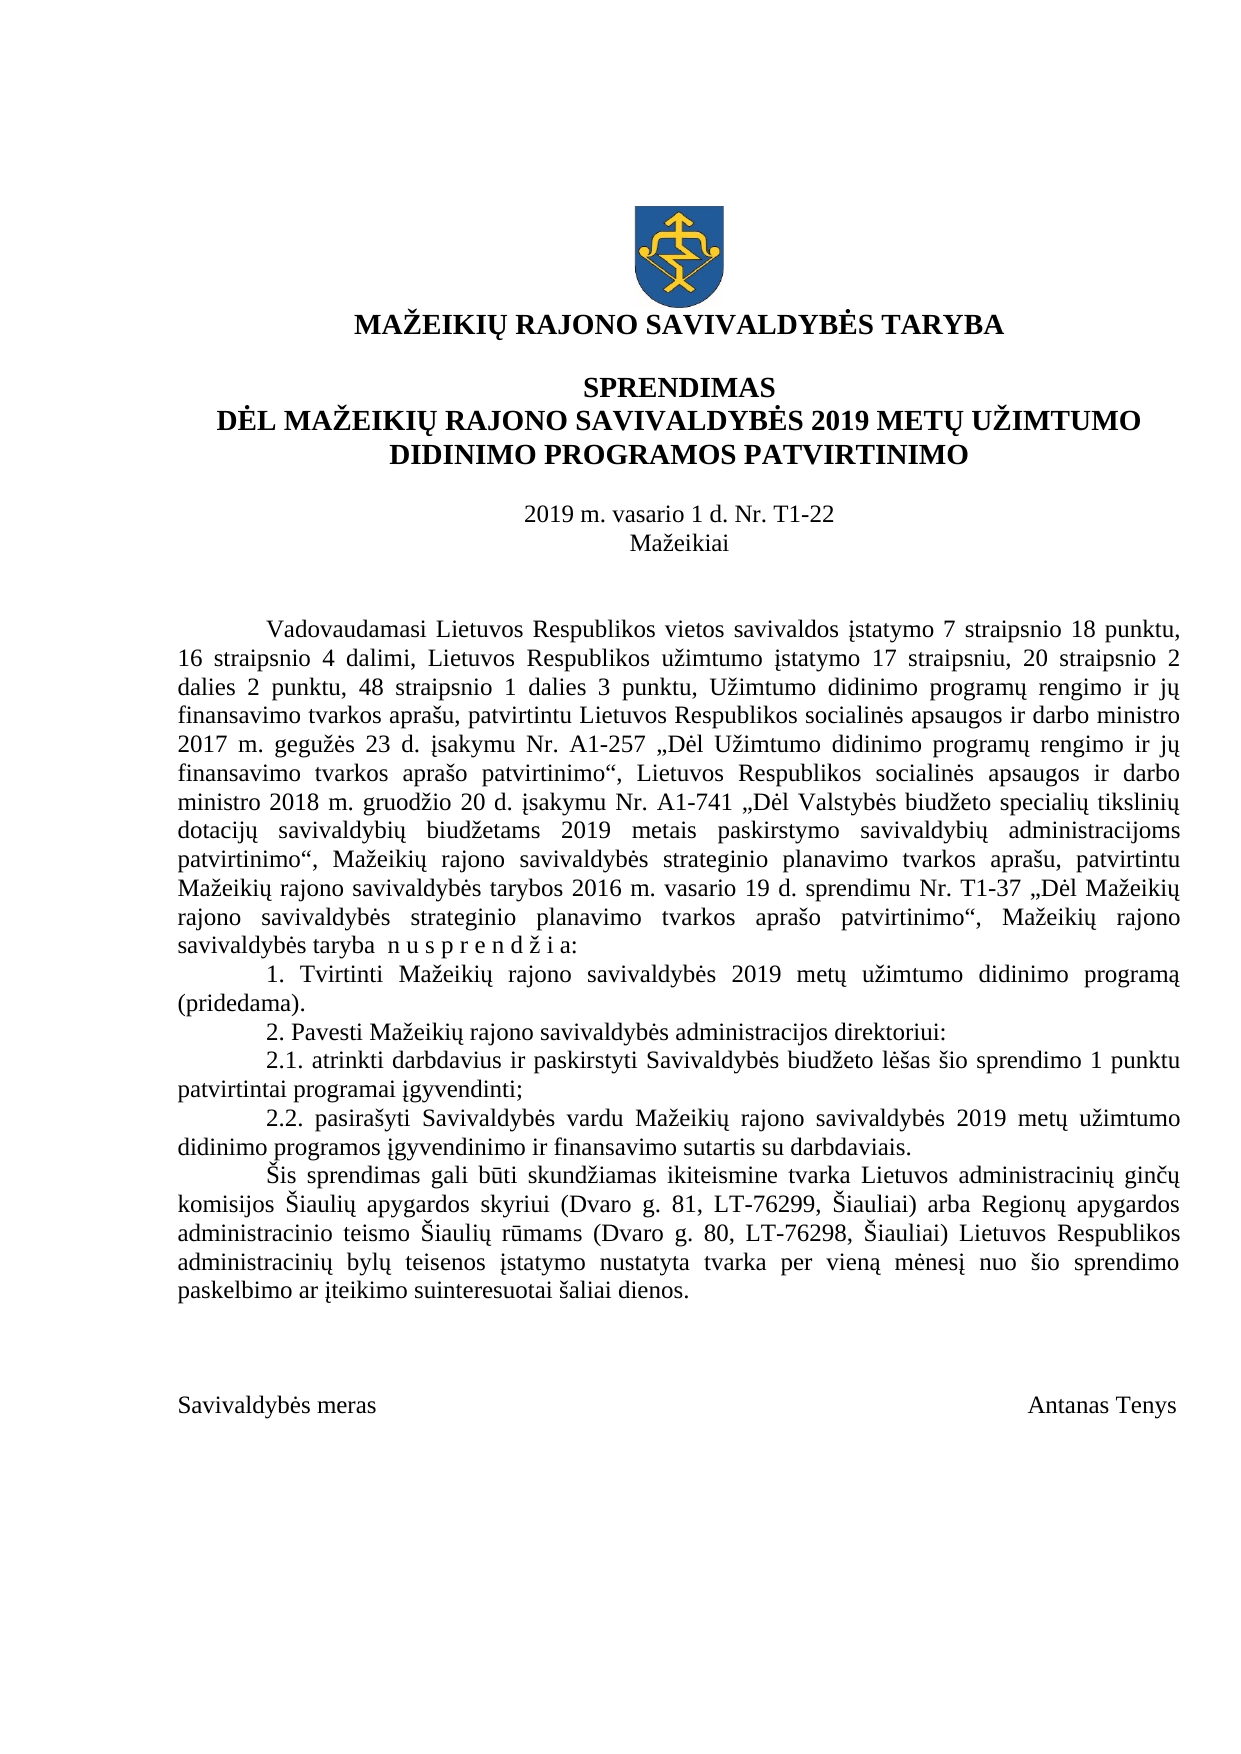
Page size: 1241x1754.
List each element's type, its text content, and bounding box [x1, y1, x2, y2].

text 1. Tvirtinti Mažeikių rajono savivaldybės 2019 metų užimtumo didinimo programą (pridedama). [177, 959, 1181, 1017]
text Vadovaudamasi Lietuvos Respublikos vietos savivaldos įstatymo 7 straipsnio 18 punktu, 16 straipsnio 4 dalimi, Lietuvos Respublikos užimtumo įstatymo 17 straipsniu, 20 straipsnio 2 dalies 2 punktu, 48 straipsnio 1 dalies 3 punktu, Užimtumo didinimo programų rengimo ir jų finansavimo tvarkos aprašu, patvirtintu Lietuvos Respublikos socialinės apsaugos ir darbo ministro 2017 m. gegužės 23 d. įsakymu Nr. A1-257 „Dėl Užimtumo didinimo programų rengimo ir jų finansavimo tvarkos aprašo patvirtinimo“, Lietuvos Respublikos socialinės apsaugos ir darbo ministro 2018 m. gruodžio 20 d. įsakymu Nr. A1-741 „Dėl Valstybės biudžeto specialių tikslinių dotacijų savivaldybių biudžetams 2019 metais paskirstymo savivaldybių administracijoms patvirtinimo“, Mažeikių rajono savivaldybės strateginio planavimo tvarkos aprašu, patvirtintu Mažeikių rajono savivaldybės tarybos 2016 m. vasario 19 d. sprendimu Nr. T1-37 „Dėl Mažeikių rajono savivaldybės strateginio planavimo tvarkos aprašo patvirtinimo“, Mažeikių rajono savivaldybės taryba n u s p r e n d ž i a: [177, 614, 1181, 959]
text Savivaldybės meras Antanas Tenys [177, 1390, 1181, 1419]
text Mažeikiai [177, 528, 1181, 557]
text Šis sprendimas gali būti skundžiamas ikiteismine tvarka Lietuvos administracinių ginčų komisijos Šiaulių apygardos skyriui (Dvaro g. 81, LT-76299, Šiauliai) arba Regionų apygardos administracinio teismo Šiaulių rūmams (Dvaro g. 80, LT-76298, Šiauliai) Lietuvos Respublikos administracinių bylų teisenos įstatymo nustatyta tvarka per vieną mėnesį nuo šio sprendimo paskelbimo ar įteikimo suinteresuotai šaliai dienos. [177, 1160, 1181, 1304]
text 2019 m. vasario 1 d. Nr. T1-22 [177, 499, 1181, 528]
text Mažeikių rajono SAVIVALDYBĖS taryba [177, 307, 1181, 341]
text DĖL MAŽEIKIŲ RAJONO SAVIVALDYBĖS 2019 METŲ UŽIMTUMO DIDINIMO PROGRAMOS PATVIRTINIMO [177, 403, 1181, 470]
text 2.1. atrinkti darbdavius ir paskirstyti Savivaldybės biudžeto lėšas šio sprendimo 1 punktu patvirtintai programai įgyvendinti; [177, 1045, 1181, 1103]
text SPRENDIMAS [177, 370, 1181, 403]
text 2.2. pasirašyti Savivaldybės vardu Mažeikių rajono savivaldybės 2019 metų užimtumo didinimo programos įgyvendinimo ir finansavimo sutartis su darbdaviais. [177, 1103, 1181, 1160]
text 2. Pavesti Mažeikių rajono savivaldybės administracijos direktoriui: [177, 1017, 1181, 1045]
